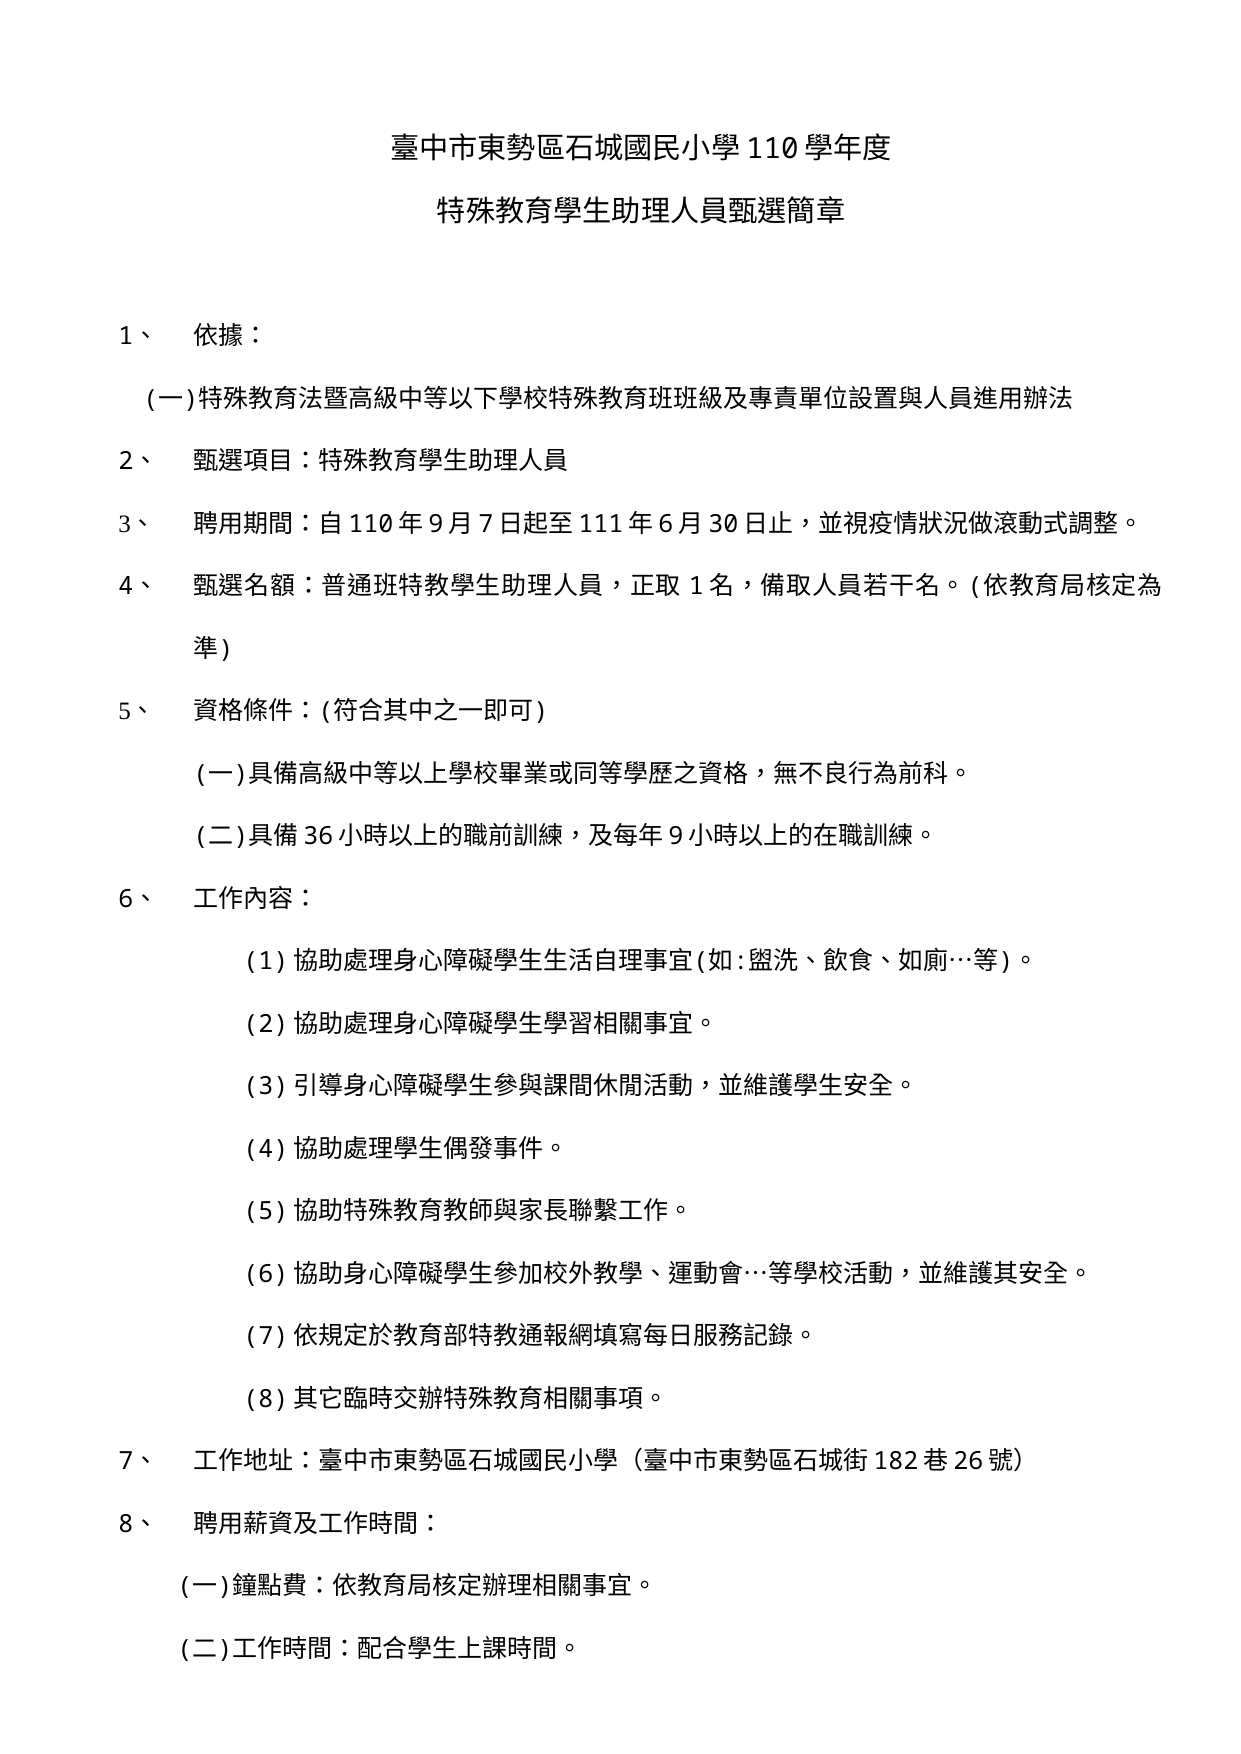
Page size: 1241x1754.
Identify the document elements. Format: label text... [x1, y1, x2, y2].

list 協助處理學生偶發事件。 [243, 1104, 1163, 1167]
text (一)特殊教育法暨高級中等以下學校特殊教育班班級及專責單位設置與人員進用辦法 [118, 354, 1163, 417]
text (二)工作時間：配合學生上課時間。 [177, 1604, 1163, 1667]
list 依據： [118, 292, 1163, 354]
list 協助處理身心障礙學生生活自理事宜(如:盥洗、飲食、如廁…等)。 [243, 917, 1163, 979]
list 工作地址：臺中市東勢區石城國民小學（臺中市東勢區石城街182巷26號） [118, 1417, 1163, 1479]
list 甄選項目：特殊教育學生助理人員 [118, 417, 1163, 479]
list 協助特殊教育教師與家長聯繫工作。 [243, 1167, 1163, 1229]
text 特殊教育學生助理人員甄選簡章 [118, 167, 1163, 229]
text 臺中市東勢區石城國民小學110學年度 [118, 104, 1163, 167]
list 引導身心障礙學生參與課間休閒活動，並維護學生安全。 [243, 1042, 1163, 1104]
text (二)具備36小時以上的職前訓練，及每年9小時以上的在職訓練。 [193, 792, 1163, 854]
list 依規定於教育部特教通報網填寫每日服務記錄。 [243, 1292, 1163, 1354]
text (一)具備高級中等以上學校畢業或同等學歷之資格，無不良行為前科。 [193, 729, 1163, 792]
list 聘用期間：自110年9月7日起至111年6月30日止，並視疫情狀況做滾動式調整。 [118, 479, 1163, 542]
list 資格條件：(符合其中之一即可) [118, 667, 1163, 729]
text (一)鐘點費：依教育局核定辦理相關事宜。 [177, 1542, 1163, 1604]
list 甄選名額：普通班特教學生助理人員，正取1名，備取人員若干名。(依教育局核定為準) [118, 542, 1163, 667]
list 其它臨時交辦特殊教育相關事項。 [243, 1354, 1163, 1417]
list 協助身心障礙學生參加校外教學、運動會…等學校活動，並維護其安全。 [243, 1229, 1163, 1292]
list 協助處理身心障礙學生學習相關事宜。 [243, 979, 1163, 1042]
list 聘用薪資及工作時間： [118, 1479, 1163, 1542]
list 工作內容： [118, 854, 1163, 917]
